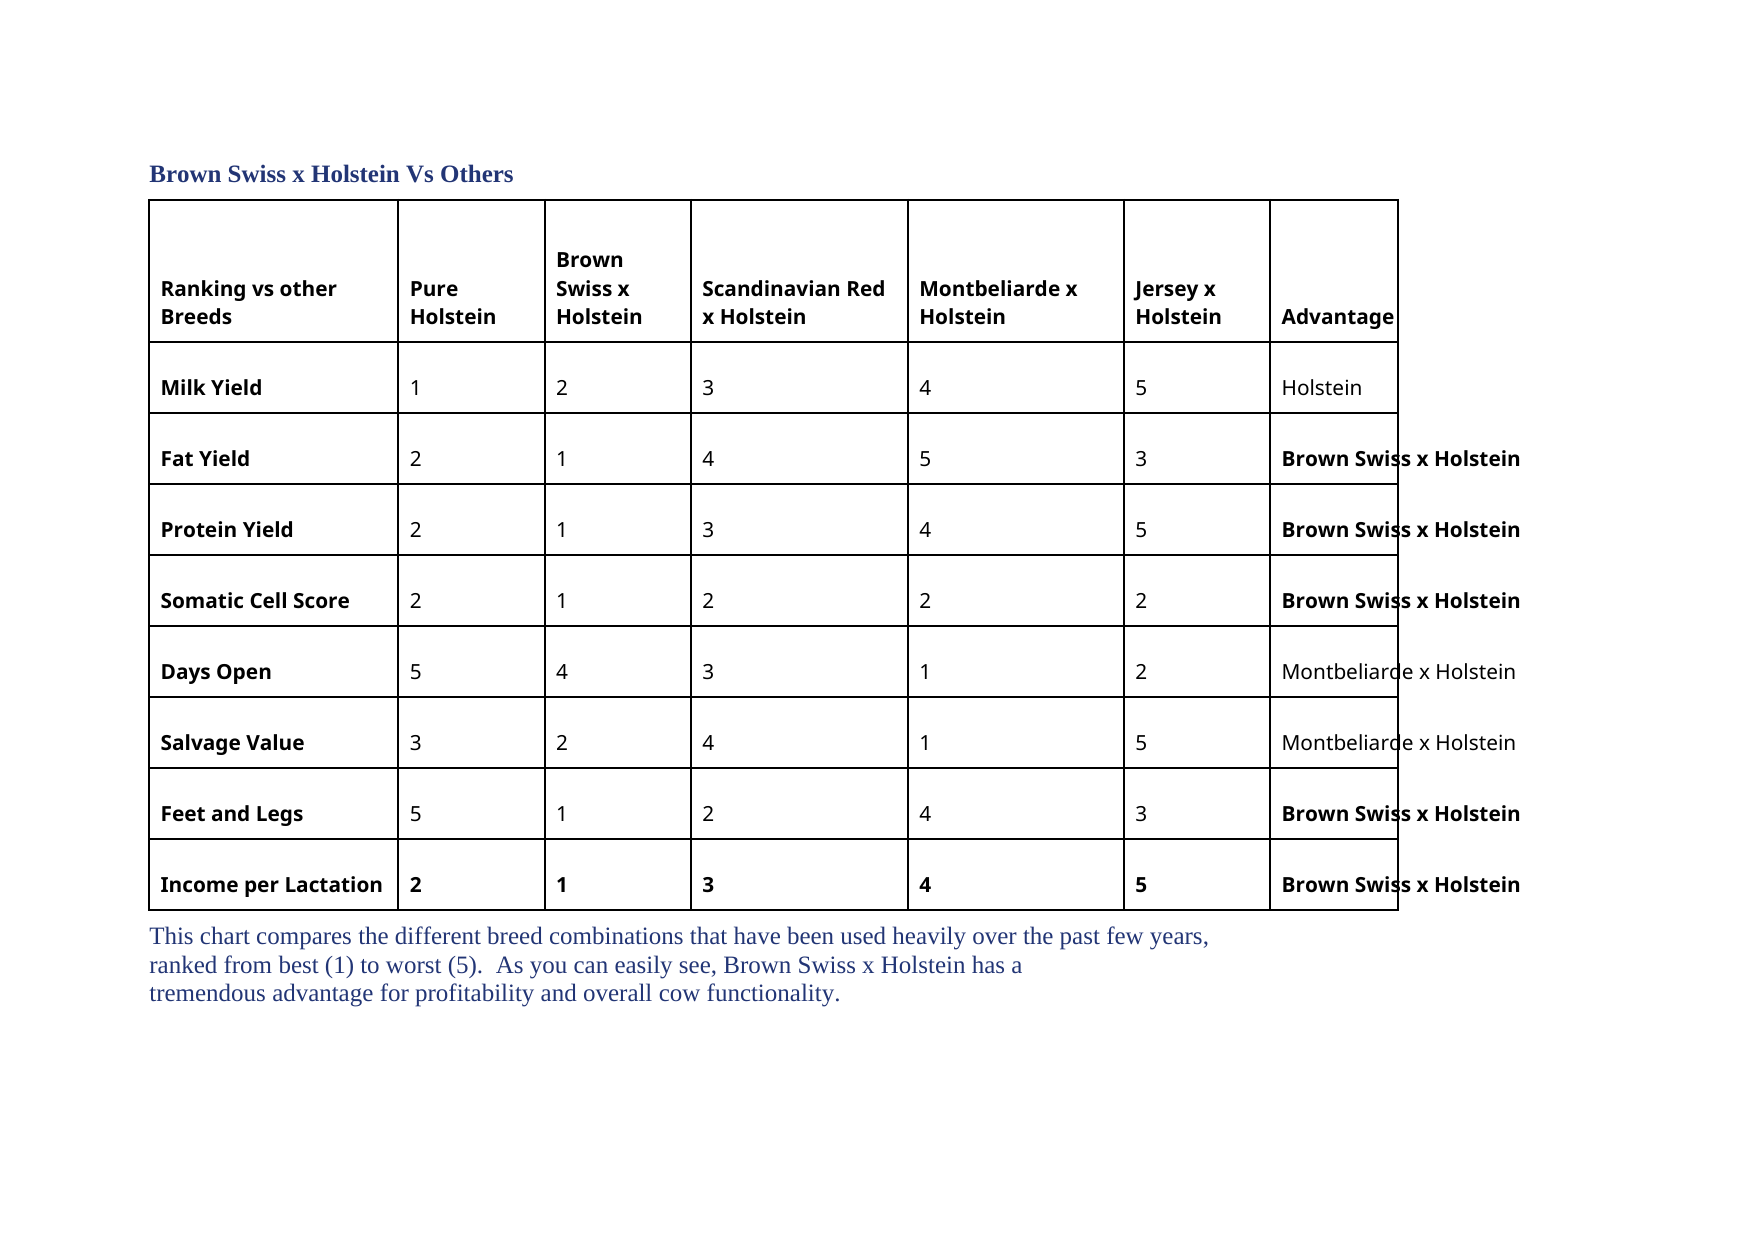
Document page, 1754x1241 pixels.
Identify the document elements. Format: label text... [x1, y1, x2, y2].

table_cell 3 [692, 485, 907, 554]
table_cell 3 [1125, 414, 1269, 483]
table_cell Brown Swiss x Holstein [1271, 485, 1397, 554]
table_cell 3 [1125, 769, 1269, 838]
table_cell 5 [1125, 485, 1269, 554]
table_header Pure Holstein [399, 201, 544, 341]
table_cell 4 [909, 840, 1123, 908]
table_cell Montbeliarde x Holstein [1271, 627, 1397, 696]
table_cell Brown Swiss x Holstein [1271, 414, 1397, 483]
table_cell Brown Swiss x Holstein [1271, 769, 1397, 838]
table_cell 2 [546, 343, 690, 412]
table_cell Brown Swiss x Holstein [1271, 840, 1397, 908]
table_cell 2 [399, 485, 544, 554]
table_header Ranking vs other Breeds [150, 201, 397, 341]
table_cell 1 [546, 840, 690, 908]
table_cell 2 [909, 556, 1123, 625]
table_cell 5 [1125, 343, 1269, 412]
table_cell Days Open [150, 627, 397, 696]
table_cell Feet and Legs [150, 769, 397, 838]
table_cell 4 [692, 414, 907, 483]
table_cell 3 [399, 698, 544, 767]
table_cell 5 [399, 769, 544, 838]
table_cell Holstein [1271, 343, 1397, 412]
table_cell Income per Lactation [150, 840, 397, 908]
table_header Montbeliarde x Holstein [909, 201, 1123, 341]
table_cell 1 [909, 627, 1123, 696]
table_cell Somatic Cell Score [150, 556, 397, 625]
table_cell 2 [1125, 556, 1269, 625]
table_cell 1 [546, 485, 690, 554]
table_cell 1 [546, 556, 690, 625]
table_cell Protein Yield [150, 485, 397, 554]
table_cell Salvage Value [150, 698, 397, 767]
table_cell 3 [692, 627, 907, 696]
table_cell 5 [399, 627, 544, 696]
table_cell 5 [1125, 840, 1269, 908]
table_header Scandinavian Red x Holstein [692, 201, 907, 341]
table_cell 4 [909, 343, 1123, 412]
table_cell 3 [692, 840, 907, 908]
table_header Advantage [1271, 201, 1397, 341]
table_header Brown Swiss x Holstein Vs Others [148, 148, 1398, 199]
table_cell 3 [692, 343, 907, 412]
table_cell 2 [399, 840, 544, 908]
table_cell 1 [909, 698, 1123, 767]
table_cell 4 [546, 627, 690, 696]
table_cell 1 [546, 769, 690, 838]
table_header Jersey x Holstein [1125, 201, 1269, 341]
table_cell Brown Swiss x Holstein [1271, 556, 1397, 625]
table_cell 4 [909, 485, 1123, 554]
table_cell 4 [909, 769, 1123, 838]
table_cell 1 [399, 343, 544, 412]
table_header This chart compares the different breed combinations that have been used heavily over the past few years, ranked from best (1) to worst (5). As you can easily see, Brown Swiss x Holstein has a tremendous advantage for profitability and overall cow functionality. [148, 911, 1398, 1019]
table_cell 1 [546, 414, 690, 483]
table_cell 5 [909, 414, 1123, 483]
table_cell 4 [692, 698, 907, 767]
table_cell Montbeliarde x Holstein [1271, 698, 1397, 767]
table_cell 2 [546, 698, 690, 767]
table_header Brown Swiss x Holstein [546, 201, 690, 341]
table_cell 2 [399, 414, 544, 483]
table_cell 2 [692, 769, 907, 838]
table_cell 5 [1125, 698, 1269, 767]
table_cell Fat Yield [150, 414, 397, 483]
table_cell 2 [1125, 627, 1269, 696]
table_cell 2 [399, 556, 544, 625]
table_cell 2 [692, 556, 907, 625]
table_cell Milk Yield [150, 343, 397, 412]
